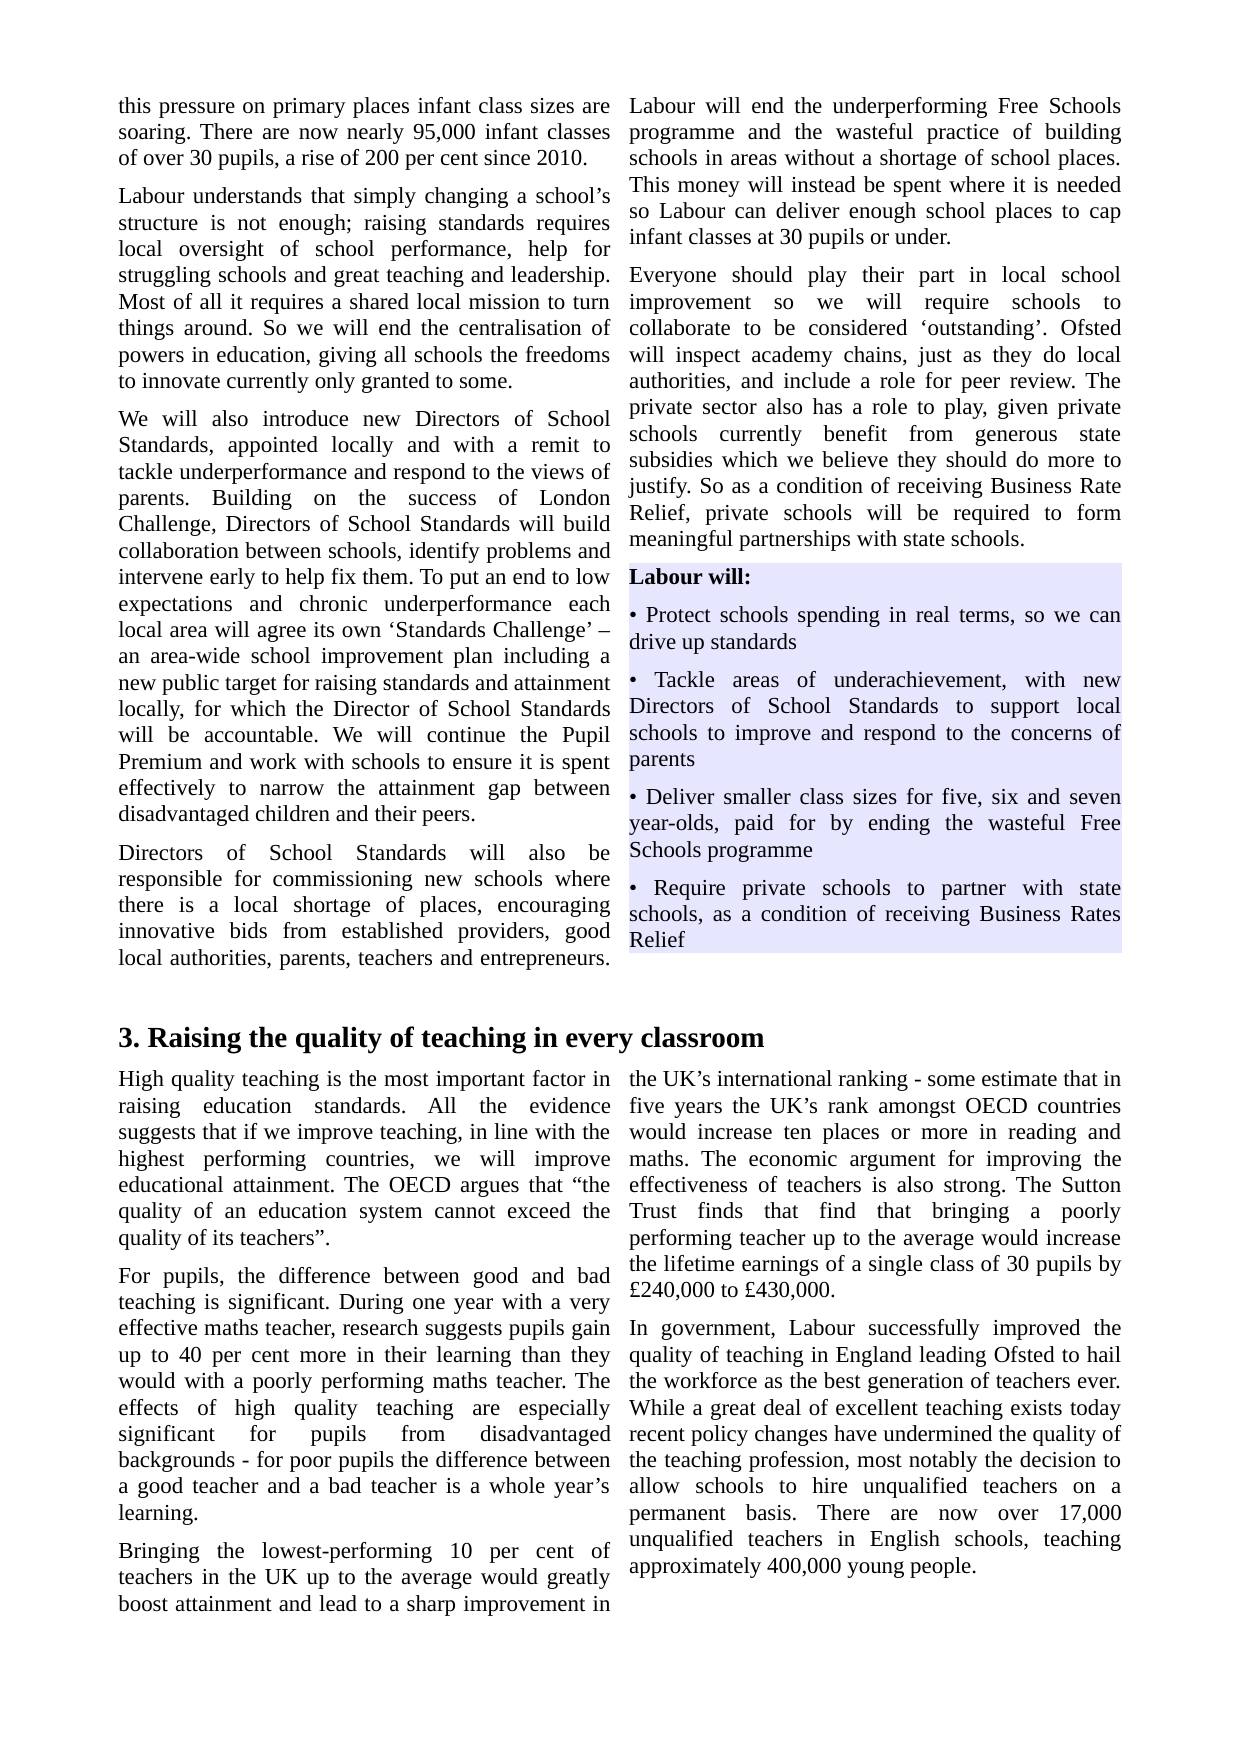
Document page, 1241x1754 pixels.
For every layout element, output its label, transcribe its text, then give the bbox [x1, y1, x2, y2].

text Everyone should play their part in local school improvement so we will require schools to collaborate to be considered ‘outstanding’. Ofsted will inspect academy chains, just as they do local authorities, and include a role for peer review. The private sector also has a role to play, given private schools currently benefit from generous state subsidies which we believe they should do more to justify. So as a condition of receiving Business Rate Relief, private schools will be required to form meaningful partnerships with state schools. [629, 262, 1122, 551]
text • Require private schools to partner with state schools, as a condition of receiving Business Rates Relief [629, 874, 1122, 953]
text • Protect schools spending in real terms, so we can drive up standards [629, 601, 1122, 654]
text Directors of School Standards will also be responsible for commissioning new schools where there is a local shortage of places, encouraging innovative bids from established providers, good local authorities, parents, teachers and entrepreneurs. [118, 838, 611, 970]
text • Tackle areas of underachievement, with new Directors of School Standards to support local schools to improve and respond to the concerns of parents [629, 666, 1122, 771]
text Labour will end the underperforming Free Schools programme and the wasteful practice of building schools in areas without a shortage of school places. This money will instead be spent where it is needed so Labour can deliver enough school places to cap infant classes at 30 pupils or under. [629, 92, 1122, 250]
text 3. Raising the quality of teaching in every classroom [118, 1020, 1122, 1054]
text Labour understands that simply changing a school’s structure is not enough; raising standards requires local oversight of school performance, help for struggling schools and great teaching and leadership. Most of all it requires a shared local mission to turn things around. So we will end the centralisation of powers in education, giving all schools the freedoms to innovate currently only granted to some. [118, 182, 611, 393]
text We will also introduce new Directors of School Standards, appointed locally and with a remit to tackle underperformance and respond to the views of parents. Building on the success of London Challenge, Directors of School Standards will build collaboration between schools, identify problems and intervene early to help fix them. To put an end to low expectations and chronic underperformance each local area will agree its own ‘Standards Challenge’ – an area-wide school improvement plan including a new public target for raising standards and attainment locally, for which the Director of School Standards will be accountable. We will continue the Pupil Premium and work with schools to ensure it is spent effectively to narrow the attainment gap between disadvantaged children and their peers. [118, 405, 611, 827]
text In government, Labour successfully improved the quality of teaching in England leading Ofsted to hail the workforce as the best generation of teachers ever. While a great deal of excellent teaching exists today recent policy changes have undermined the quality of the teaching profession, most notably the decision to allow schools to hire unqualified teachers on a permanent basis. There are now over 17,000 unqualified teachers in English schools, teaching approximately 400,000 young people. [629, 1314, 1122, 1578]
text • Deliver smaller class sizes for five, six and seven year-olds, paid for by ending the wasteful Free Schools programme [629, 783, 1122, 862]
text this pressure on primary places infant class sizes are soaring. There are now nearly 95,000 infant classes of over 30 pupils, a rise of 200 per cent since 2010. [118, 92, 611, 171]
text For pupils, the difference between good and bad teaching is significant. During one year with a very effective maths teacher, research suggests pupils gain up to 40 per cent more in their learning than they would with a poorly performing maths teacher. The effects of high quality teaching are especially significant for pupils from disadvantaged backgrounds - for poor pupils the difference between a good teacher and a bad teacher is a whole year’s learning. [118, 1262, 611, 1525]
text High quality teaching is the most important factor in raising education standards. All the evidence suggests that if we improve teaching, in line with the highest performing countries, we will improve educational attainment. The OECD argues that “the quality of an education system cannot exceed the quality of its teachers”. [118, 1066, 611, 1250]
text Bringing the lowest-performing 10 per cent of teachers in the UK up to the average would greatly boost attainment and lead to a sharp improvement in [118, 1537, 611, 1616]
text the UK’s international ranking - some estimate that in five years the UK’s rank amongst OECD countries would increase ten places or more in reading and maths. The economic argument for improving the effectiveness of teachers is also strong. The Sutton Trust finds that find that bringing a poorly performing teacher up to the average would increase the lifetime earnings of a single class of 30 pupils by £240,000 to £430,000. [629, 1066, 1122, 1303]
text Labour will: [629, 563, 1122, 589]
